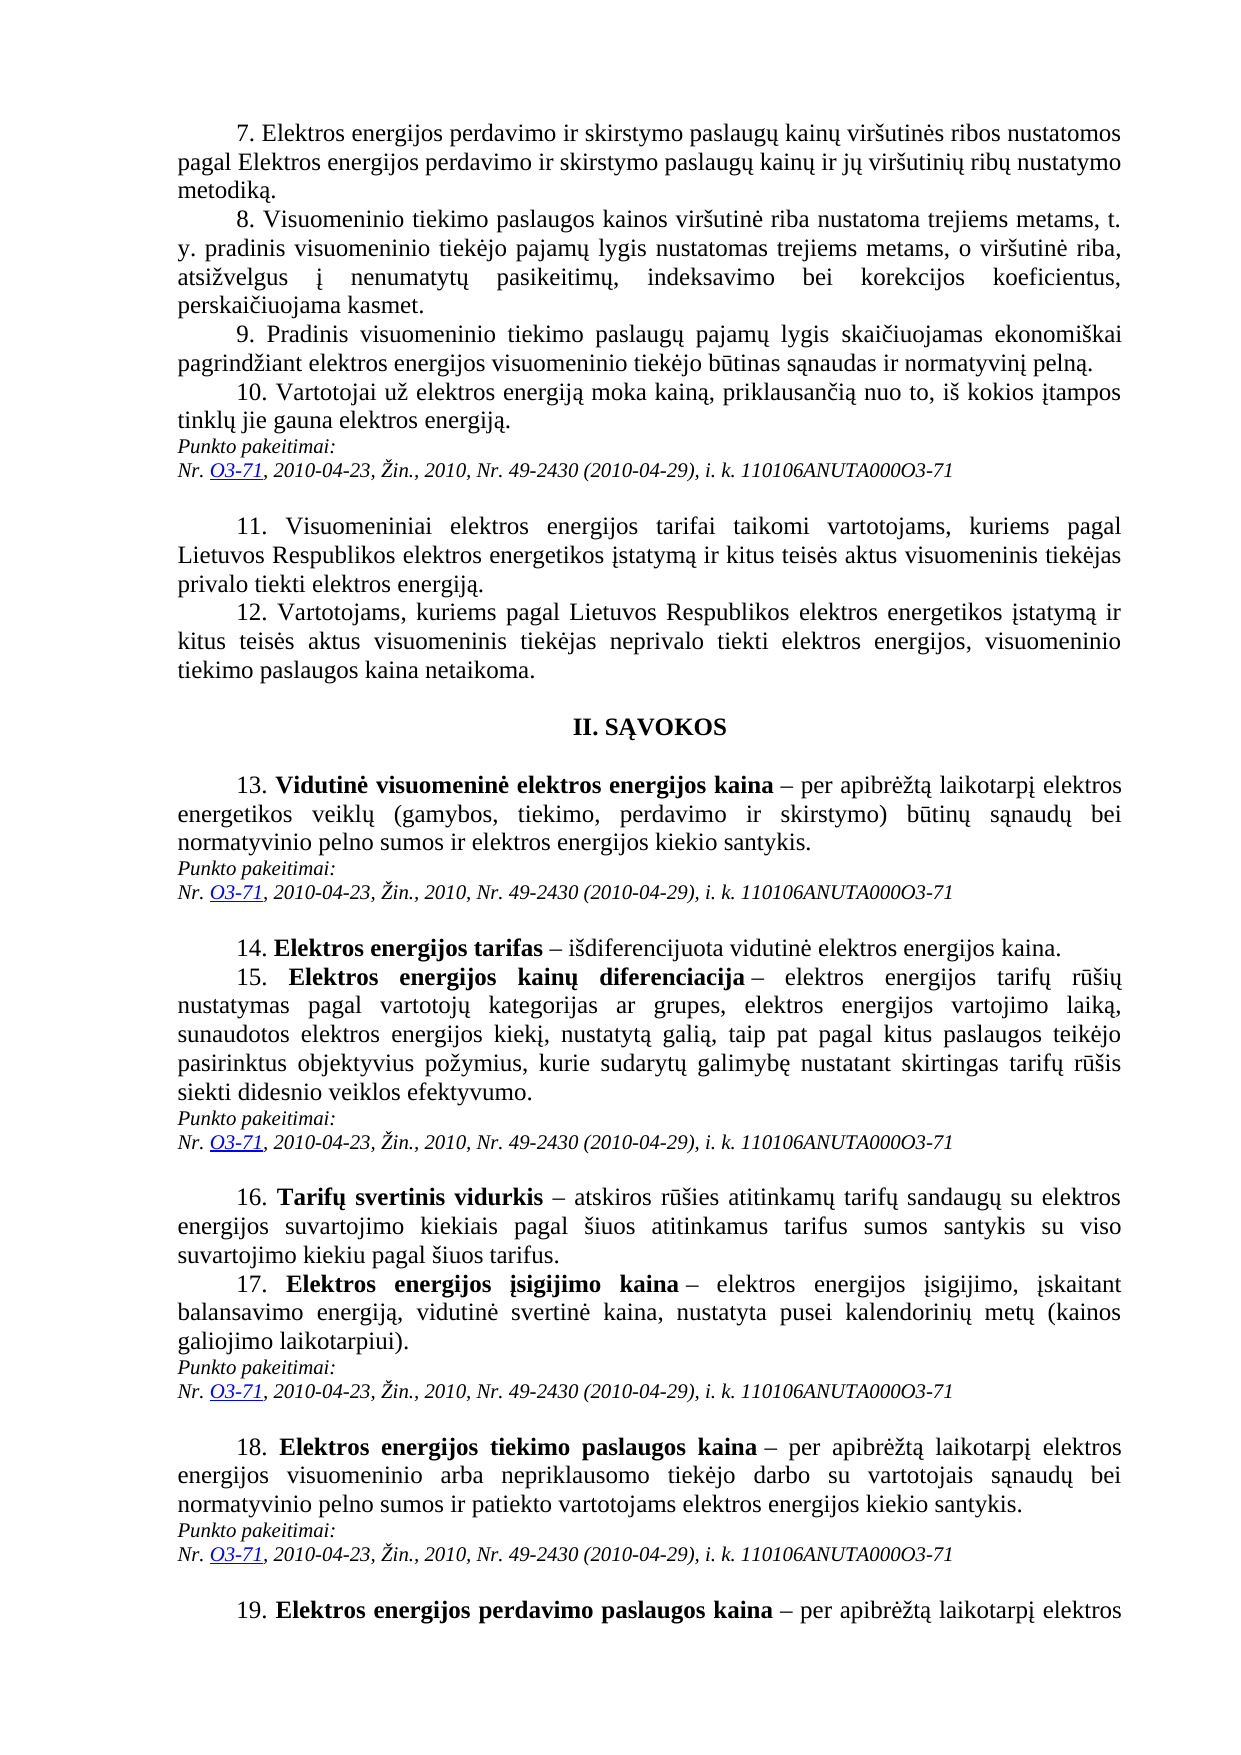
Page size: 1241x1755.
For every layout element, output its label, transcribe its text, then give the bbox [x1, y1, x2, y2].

text Nr. O3-71, 2010-04-23, Žin., 2010, Nr. 49-2430 (2010-04-29), i. k. 110106ANUTA000O3-71 [177, 1130, 1122, 1154]
text 10. Vartotojai už elektros energiją moka kainą, priklausančią nuo to, iš kokios įtampos tinklų jie gauna elektros energiją. [177, 377, 1122, 434]
text 8. Visuomeninio tiekimo paslaugos kainos viršutinė riba nustatoma trejiems metams, t. y. pradinis visuomeninio tiekėjo pajamų lygis nustatomas trejiems metams, o viršutinė riba, atsižvelgus į nenumatytų pasikeitimų, indeksavimo bei korekcijos koeficientus, perskaičiuojama kasmet. [177, 204, 1122, 319]
text 13. Vidutinė visuomeninė elektros energijos kaina – per apibrėžtą laikotarpį elektros energetikos veiklų (gamybos, tiekimo, perdavimo ir skirstymo) būtinų sąnaudų bei normatyvinio pelno sumos ir elektros energijos kiekio santykis. [177, 770, 1122, 856]
text Nr. O3-71, 2010-04-23, Žin., 2010, Nr. 49-2430 (2010-04-29), i. k. 110106ANUTA000O3-71 [177, 1379, 1122, 1403]
text Nr. O3-71, 2010-04-23, Žin., 2010, Nr. 49-2430 (2010-04-29), i. k. 110106ANUTA000O3-71 [177, 880, 1122, 904]
text 9. Pradinis visuomeninio tiekimo paslaugų pajamų lygis skaičiuojamas ekonomiškai pagrindžiant elektros energijos visuomeninio tiekėjo būtinas sąnaudas ir normatyvinį pelną. [177, 319, 1122, 377]
text 7. Elektros energijos perdavimo ir skirstymo paslaugų kainų viršutinės ribos nustatomos pagal Elektros energijos perdavimo ir skirstymo paslaugų kainų ir jų viršutinių ribų nustatymo metodiką. [177, 118, 1122, 204]
text Punkto pakeitimai: [177, 856, 1122, 880]
text 14. Elektros energijos tarifas – išdiferencijuota vidutinė elektros energijos kaina. [177, 933, 1122, 962]
text II. SĄVOKOS [177, 712, 1122, 741]
text 15. Elektros energijos kainų diferenciacija – elektros energijos tarifų rūšių nustatymas pagal vartotojų kategorijas ar grupes, elektros energijos vartojimo laiką, sunaudotos elektros energijos kiekį, nustatytą galią, taip pat pagal kitus paslaugos teikėjo pasirinktus objektyvius požymius, kurie sudarytų galimybę nustatant skirtingas tarifų rūšis siekti didesnio veiklos efektyvumo. [177, 962, 1122, 1106]
text 19. Elektros energijos perdavimo paslaugos kaina – per apibrėžtą laikotarpį elektros [177, 1595, 1122, 1624]
text Punkto pakeitimai: [177, 434, 1122, 458]
text Nr. O3-71, 2010-04-23, Žin., 2010, Nr. 49-2430 (2010-04-29), i. k. 110106ANUTA000O3-71 [177, 458, 1122, 482]
text 12. Vartotojams, kuriems pagal Lietuvos Respublikos elektros energetikos įstatymą ir kitus teisės aktus visuomeninis tiekėjas neprivalo tiekti elektros energijos, visuomeninio tiekimo paslaugos kaina netaikoma. [177, 597, 1122, 684]
text 11. Visuomeniniai elektros energijos tarifai taikomi vartotojams, kuriems pagal Lietuvos Respublikos elektros energetikos įstatymą ir kitus teisės aktus visuomeninis tiekėjas privalo tiekti elektros energiją. [177, 511, 1122, 597]
text 17. Elektros energijos įsigijimo kaina – elektros energijos įsigijimo, įskaitant balansavimo energiją, vidutinė svertinė kaina, nustatyta pusei kalendorinių metų (kainos galiojimo laikotarpiui). [177, 1269, 1122, 1355]
text Punkto pakeitimai: [177, 1106, 1122, 1130]
text Nr. O3-71, 2010-04-23, Žin., 2010, Nr. 49-2430 (2010-04-29), i. k. 110106ANUTA000O3-71 [177, 1542, 1122, 1566]
text 18. Elektros energijos tiekimo paslaugos kaina – per apibrėžtą laikotarpį elektros energijos visuomeninio arba nepriklausomo tiekėjo darbo su vartotojais sąnaudų bei normatyvinio pelno sumos ir patiekto vartotojams elektros energijos kiekio santykis. [177, 1432, 1122, 1518]
text Punkto pakeitimai: [177, 1355, 1122, 1379]
text Punkto pakeitimai: [177, 1518, 1122, 1542]
text 16. Tarifų svertinis vidurkis – atskiros rūšies atitinkamų tarifų sandaugų su elektros energijos suvartojimo kiekiais pagal šiuos atitinkamus tarifus sumos santykis su viso suvartojimo kiekiu pagal šiuos tarifus. [177, 1182, 1122, 1269]
